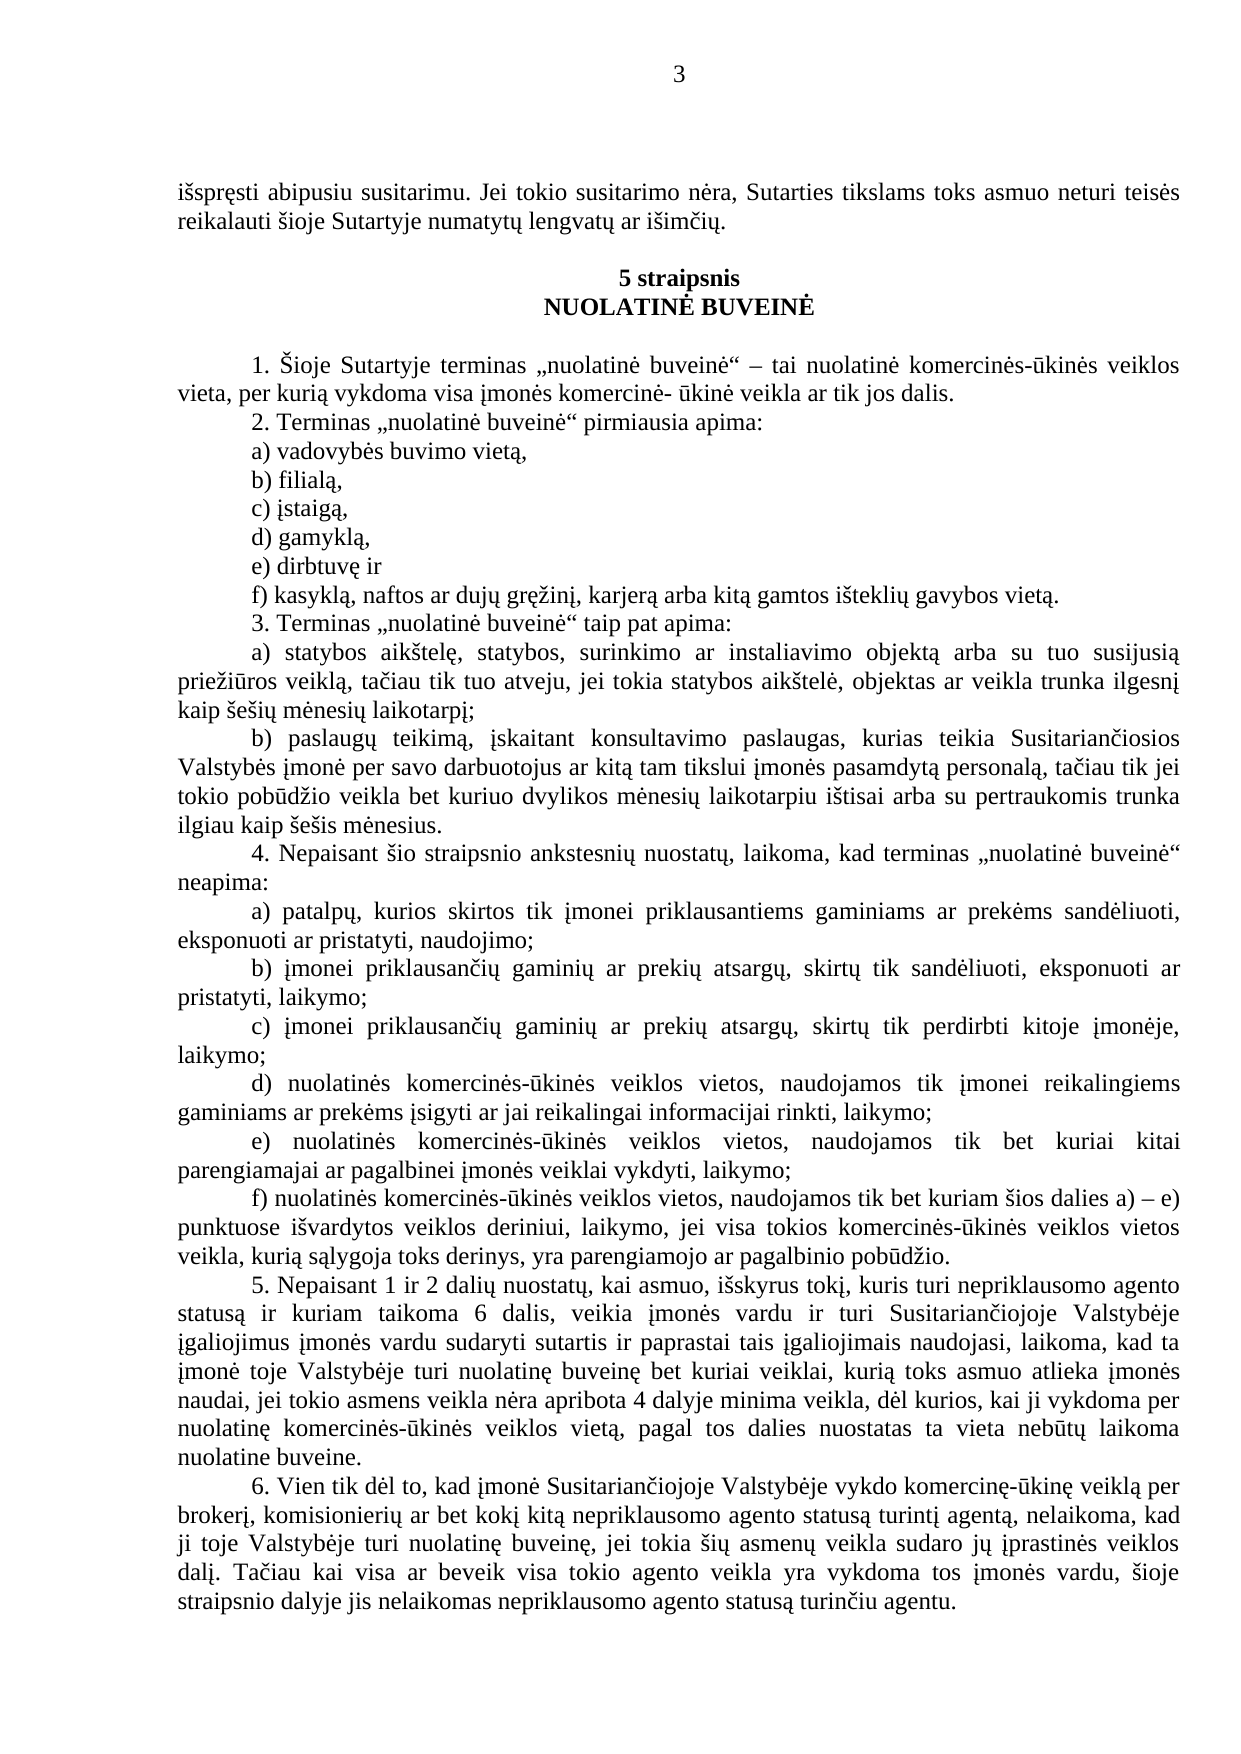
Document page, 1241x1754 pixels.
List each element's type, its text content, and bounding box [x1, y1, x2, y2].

text a) patalpų, kurios skirtos tik įmonei priklausantiems gaminiams ar prekėms sandėliuoti, eksponuoti ar pristatyti, naudojimo; [177, 896, 1181, 953]
text 4. Nepaisant šio straipsnio ankstesnių nuostatų, laikoma, kad terminas „nuolatinė buveinė“ neapima: [177, 838, 1181, 896]
text NUOLATINĖ BUVEINĖ [177, 292, 1181, 321]
text b) įmonei priklausančių gaminių ar prekių atsargų, skirtų tik sandėliuoti, eksponuoti ar pristatyti, laikymo; [177, 953, 1181, 1011]
text d) gamyklą, [177, 522, 1181, 551]
text f) nuolatinės komercinės-ūkinės veiklos vietos, naudojamos tik bet kuriam šios dalies a) – e) punktuose išvardytos veiklos deriniui, laikymo, jei visa tokios komercinės-ūkinės veiklos vietos veikla, kurią sąlygoja toks derinys, yra parengiamojo ar pagalbinio pobūdžio. [177, 1183, 1181, 1270]
text a) vadovybės buvimo vietą, [177, 436, 1181, 465]
text 6. Vien tik dėl to, kad įmonė Susitariančiojoje Valstybėje vykdo komercinę-ūkinę veiklą per brokerį, komisionierių ar bet kokį kitą nepriklausomo agento statusą turintį agentą, nelaikoma, kad ji toje Valstybėje turi nuolatinę buveinę, jei tokia šių asmenų veikla sudaro jų įprastinės veiklos dalį. Tačiau kai visa ar beveik visa tokio agento veikla yra vykdoma tos įmonės vardu, šioje straipsnio dalyje jis nelaikomas nepriklausomo agento statusą turinčiu agentu. [177, 1471, 1181, 1615]
text b) filialą, [177, 465, 1181, 493]
text 5. Nepaisant 1 ir 2 dalių nuostatų, kai asmuo, išskyrus tokį, kuris turi nepriklausomo agento statusą ir kuriam taikoma 6 dalis, veikia įmonės vardu ir turi Susitariančiojoje Valstybėje įgaliojimus įmonės vardu sudaryti sutartis ir paprastai tais įgaliojimais naudojasi, laikoma, kad ta įmonė toje Valstybėje turi nuolatinę buveinę bet kuriai veiklai, kurią toks asmuo atlieka įmonės naudai, jei tokio asmens veikla nėra apribota 4 dalyje minima veikla, dėl kurios, kai ji vykdoma per nuolatinę komercinės-ūkinės veiklos vietą, pagal tos dalies nuostatas ta vieta nebūtų laikoma nuolatine buveine. [177, 1270, 1181, 1471]
text išspręsti abipusiu susitarimu. Jei tokio susitarimo nėra, Sutarties tikslams toks asmuo neturi teisės reikalauti šioje Sutartyje numatytų lengvatų ar išimčių. [177, 177, 1181, 235]
text c) įstaigą, [177, 493, 1181, 522]
text e) nuolatinės komercinės-ūkinės veiklos vietos, naudojamos tik bet kuriai kitai parengiamajai ar pagalbinei įmonės veiklai vykdyti, laikymo; [177, 1126, 1181, 1183]
text d) nuolatinės komercinės-ūkinės veiklos vietos, naudojamos tik įmonei reikalingiems gaminiams ar prekėms įsigyti ar jai reikalingai informacijai rinkti, laikymo; [177, 1068, 1181, 1126]
text 3. Terminas „nuolatinė buveinė“ taip pat apima: [177, 608, 1181, 637]
text 1. Šioje Sutartyje terminas „nuolatinė buveinė“ – tai nuolatinė komercinės-ūkinės veiklos vieta, per kurią vykdoma visa įmonės komercinė- ūkinė veikla ar tik jos dalis. [177, 350, 1181, 407]
text 2. Terminas „nuolatinė buveinė“ pirmiausia apima: [177, 407, 1181, 436]
text b) paslaugų teikimą, įskaitant konsultavimo paslaugas, kurias teikia Susitariančiosios Valstybės įmonė per savo darbuotojus ar kitą tam tikslui įmonės pasamdytą personalą, tačiau tik jei tokio pobūdžio veikla bet kuriuo dvylikos mėnesių laikotarpiu ištisai arba su pertraukomis trunka ilgiau kaip šešis mėnesius. [177, 723, 1181, 838]
text 5 straipsnis [177, 263, 1181, 292]
text e) dirbtuvę ir [177, 551, 1181, 580]
text f) kasyklą, naftos ar dujų gręžinį, karjerą arba kitą gamtos išteklių gavybos vietą. [177, 580, 1181, 608]
text c) įmonei priklausančių gaminių ar prekių atsargų, skirtų tik perdirbti kitoje įmonėje, laikymo; [177, 1011, 1181, 1068]
text a) statybos aikštelę, statybos, surinkimo ar instaliavimo objektą arba su tuo susijusią priežiūros veiklą, tačiau tik tuo atveju, jei tokia statybos aikštelė, objektas ar veikla trunka ilgesnį kaip šešių mėnesių laikotarpį; [177, 637, 1181, 723]
